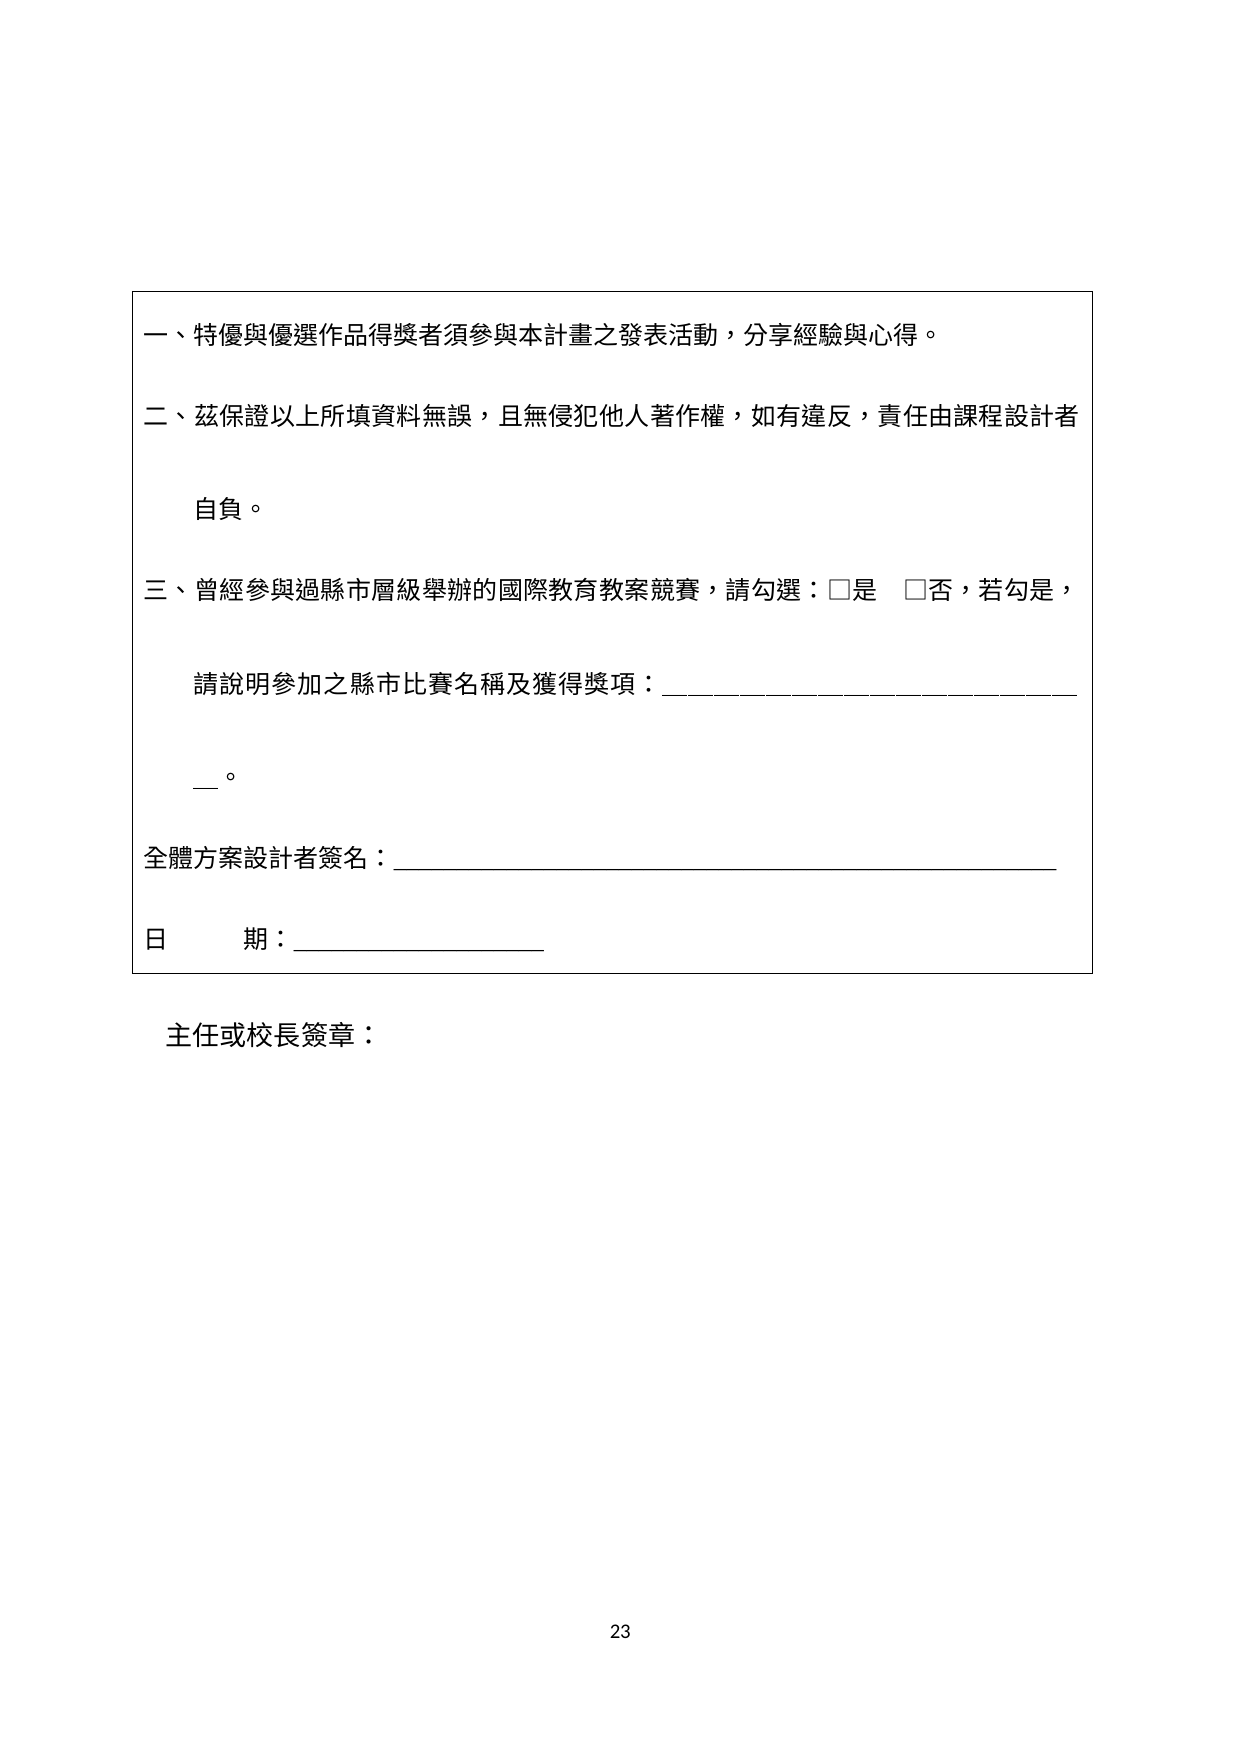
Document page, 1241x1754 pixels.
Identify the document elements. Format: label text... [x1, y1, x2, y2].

text 主任或校長簽章： [165, 992, 1075, 1055]
table_cell 一、特優與優選作品得獎者須參與本計畫之發表活動，分享經驗與心得。 二、茲保證以上所填資料無誤，且無侵犯他人著作權，如有違反，責任由課程設計者自負。 三、曾經參與過縣市層級舉辦的國際教育教案競賽，請勾選：□是 □否，若勾是，請說明參加之縣市比賽名稱及獲得獎項：＿＿＿＿＿＿＿＿＿＿＿＿＿＿＿＿＿。 全體方案設計者簽名：_____________________________________________________ 日 期：____________________ [133, 292, 1092, 972]
